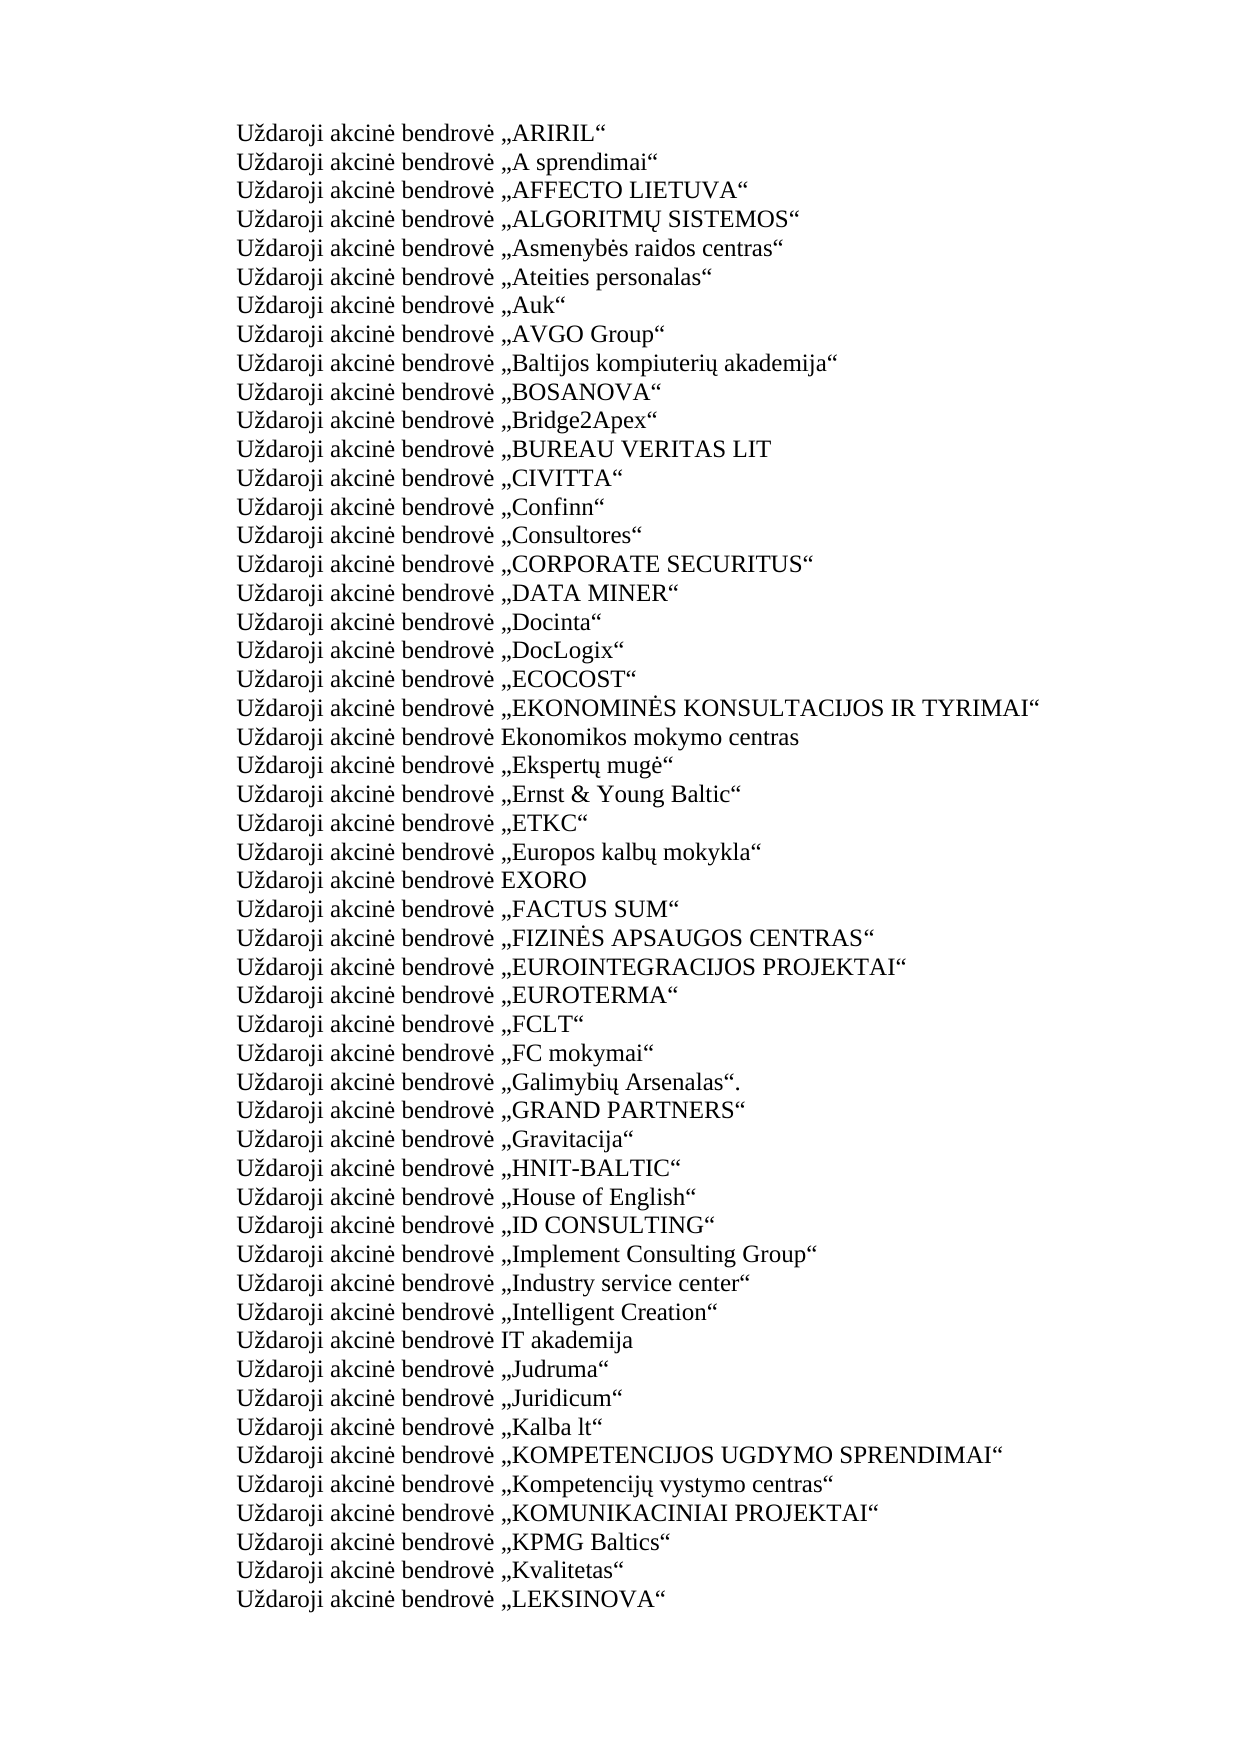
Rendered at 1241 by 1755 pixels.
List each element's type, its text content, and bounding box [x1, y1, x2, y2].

text Uždaroji akcinė bendrovė „ARIRIL“ [177, 118, 1122, 147]
text Uždaroji akcinė bendrovė EXORO [177, 866, 1122, 894]
text Uždaroji akcinė bendrovė „GRAND PARTNERS“ [177, 1096, 1122, 1124]
text Uždaroji akcinė bendrovė „Ateities personalas“ [177, 262, 1122, 291]
text Uždaroji akcinė bendrovė „FIZINĖS APSAUGOS CENTRAS“ [177, 923, 1122, 952]
text Uždaroji akcinė bendrovė „Kalba lt“ [177, 1412, 1122, 1441]
text Uždaroji akcinė bendrovė „CIVITTA“ [177, 463, 1122, 492]
text Uždaroji akcinė bendrovė „DATA MINER“ [177, 578, 1122, 607]
text Uždaroji akcinė bendrovė „DocLogix“ [177, 636, 1122, 664]
text Uždaroji akcinė bendrovė „Kvalitetas“ [177, 1556, 1122, 1584]
text Uždaroji akcinė bendrovė „Consultores“ [177, 521, 1122, 549]
text Uždaroji akcinė bendrovė „Confinn“ [177, 492, 1122, 521]
text Uždaroji akcinė bendrovė „FACTUS SUM“ [177, 894, 1122, 923]
text Uždaroji akcinė bendrovė „AFFECTO LIETUVA“ [177, 176, 1122, 204]
text Uždaroji akcinė bendrovė „FCLT“ [177, 1009, 1122, 1038]
text Uždaroji akcinė bendrovė „CORPORATE SECURITUS“ [177, 549, 1122, 578]
text Uždaroji akcinė bendrovė „Docinta“ [177, 607, 1122, 636]
text Uždaroji akcinė bendrovė „AVGO Group“ [177, 319, 1122, 348]
text Uždaroji akcinė bendrovė „Gravitacija“ [177, 1124, 1122, 1153]
text Uždaroji akcinė bendrovė „A sprendimai“ [177, 147, 1122, 176]
text Uždaroji akcinė bendrovė „ALGORITMŲ SISTEMOS“ [177, 204, 1122, 233]
text Uždaroji akcinė bendrovė „FC mokymai“ [177, 1038, 1122, 1067]
text Uždaroji akcinė bendrovė „EUROTERMA“ [177, 981, 1122, 1009]
text Uždaroji akcinė bendrovė „Juridicum“ [177, 1383, 1122, 1412]
text Uždaroji akcinė bendrovė „Kompetencijų vystymo centras“ [177, 1469, 1122, 1498]
text Uždaroji akcinė bendrovė „House of English“ [177, 1182, 1122, 1211]
text Uždaroji akcinė bendrovė „Bridge2Apex“ [177, 406, 1122, 434]
text Uždaroji akcinė bendrovė „Baltijos kompiuterių akademija“ [177, 348, 1122, 377]
text Uždaroji akcinė bendrovė „ECOCOST“ [177, 664, 1122, 693]
text Uždaroji akcinė bendrovė „LEKSINOVA“ [177, 1584, 1122, 1613]
text Uždaroji akcinė bendrovė „BUREAU VERITAS LIT [177, 434, 1122, 463]
text Uždaroji akcinė bendrovė „ID CONSULTING“ [177, 1211, 1122, 1239]
text Uždaroji akcinė bendrovė „EUROINTEGRACIJOS PROJEKTAI“ [177, 952, 1122, 981]
text Uždaroji akcinė bendrovė „HNIT-BALTIC“ [177, 1153, 1122, 1182]
text Uždaroji akcinė bendrovė „Industry service center“ [177, 1268, 1122, 1297]
text Uždaroji akcinė bendrovė „KOMPETENCIJOS UGDYMO SPRENDIMAI“ [177, 1441, 1122, 1469]
text Uždaroji akcinė bendrovė „Asmenybės raidos centras“ [177, 233, 1122, 262]
text Uždaroji akcinė bendrovė „Implement Consulting Group“ [177, 1239, 1122, 1268]
text Uždaroji akcinė bendrovė Ekonomikos mokymo centras [177, 722, 1122, 751]
text Uždaroji akcinė bendrovė „Auk“ [177, 291, 1122, 319]
text Uždaroji akcinė bendrovė „BOSANOVA“ [177, 377, 1122, 406]
text Uždaroji akcinė bendrovė „Galimybių Arsenalas“. [177, 1067, 1122, 1096]
text Uždaroji akcinė bendrovė „EKONOMINĖS KONSULTACIJOS IR TYRIMAI“ [177, 693, 1122, 722]
text Uždaroji akcinė bendrovė IT akademija [177, 1326, 1122, 1354]
text Uždaroji akcinė bendrovė „Ernst & Young Baltic“ [177, 779, 1122, 808]
text Uždaroji akcinė bendrovė „KPMG Baltics“ [177, 1527, 1122, 1556]
text Uždaroji akcinė bendrovė „Judruma“ [177, 1354, 1122, 1383]
text Uždaroji akcinė bendrovė „Europos kalbų mokykla“ [177, 837, 1122, 866]
text Uždaroji akcinė bendrovė „Ekspertų mugė“ [177, 751, 1122, 779]
text Uždaroji akcinė bendrovė „KOMUNIKACINIAI PROJEKTAI“ [177, 1498, 1122, 1527]
text Uždaroji akcinė bendrovė „Intelligent Creation“ [177, 1297, 1122, 1326]
text Uždaroji akcinė bendrovė „ETKC“ [177, 808, 1122, 837]
